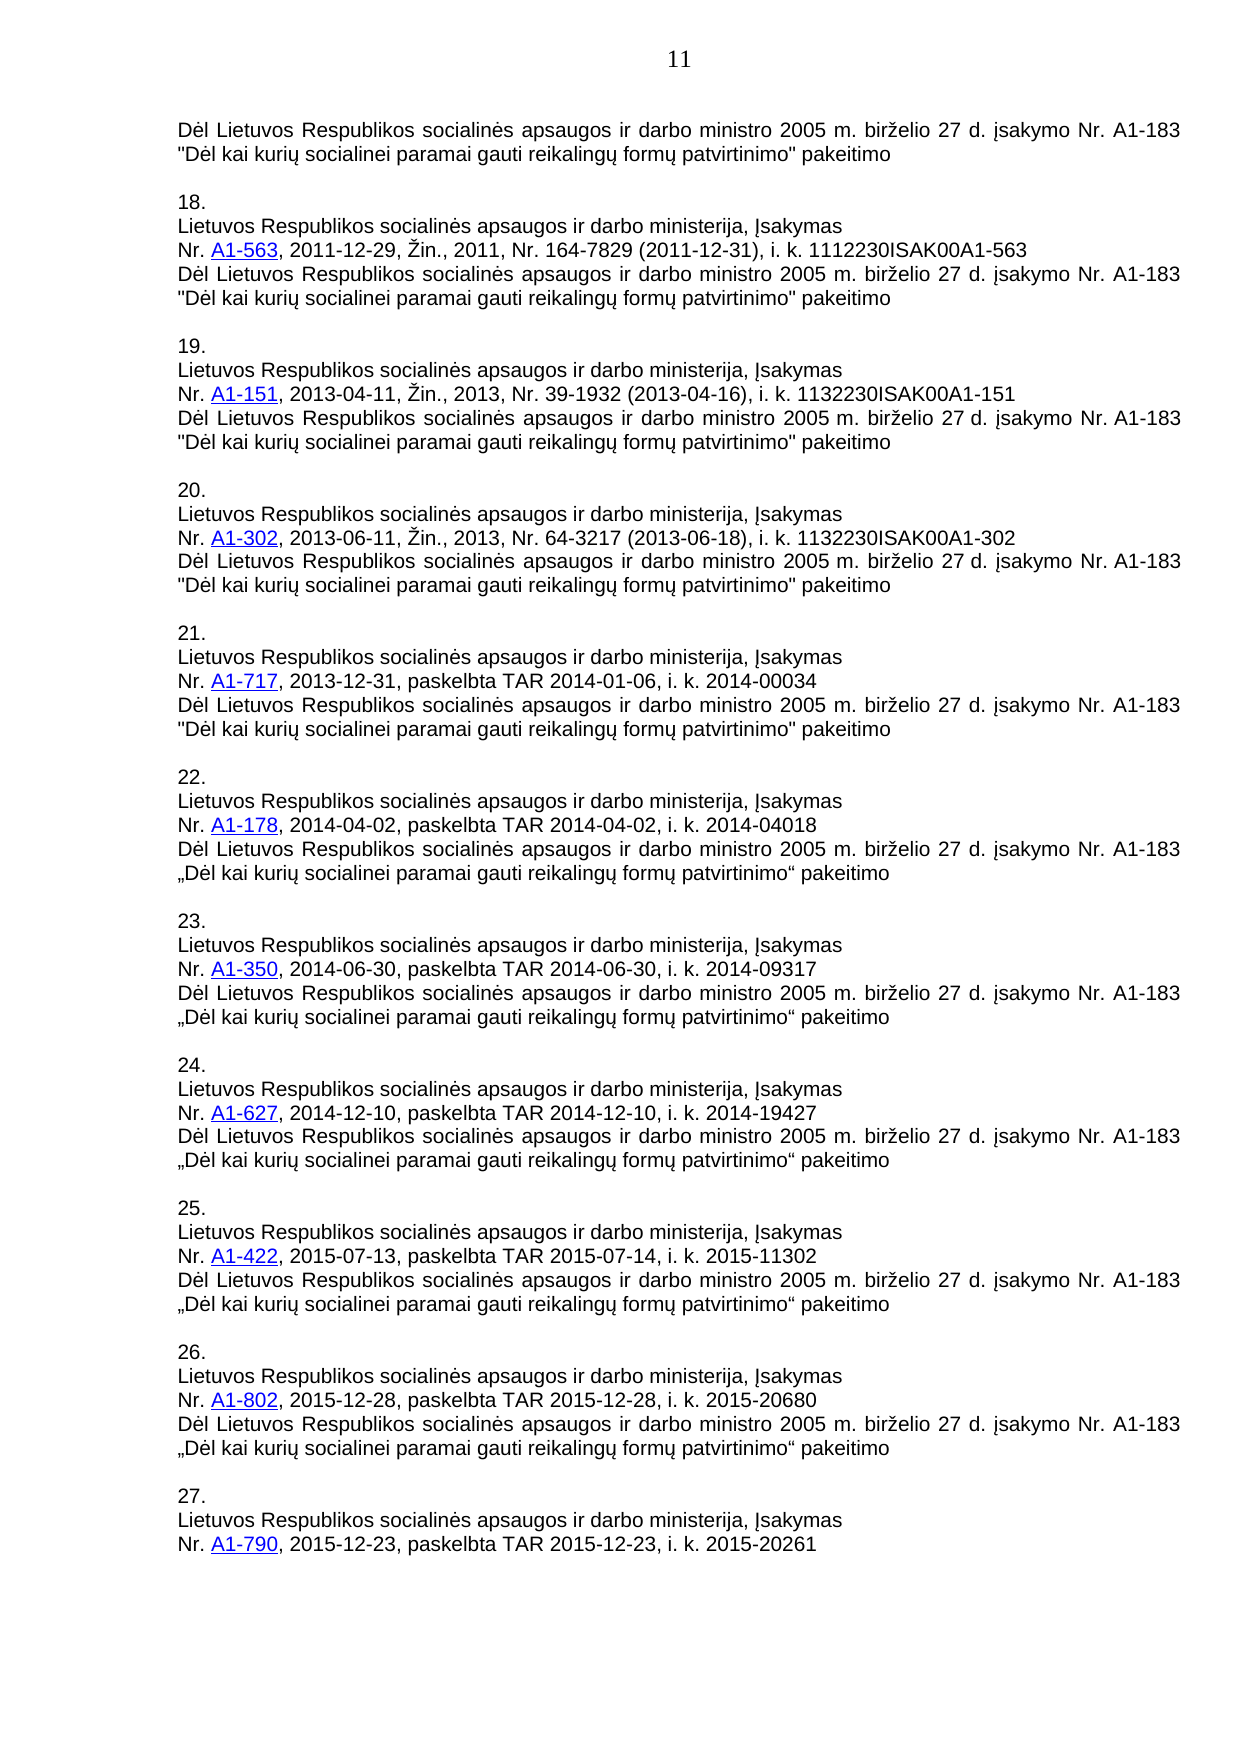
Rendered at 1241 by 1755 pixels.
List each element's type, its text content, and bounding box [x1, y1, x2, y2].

text Nr. A1-422, 2015-07-13, paskelbta TAR 2015-07-14, i. k. 2015-11302 [177, 1244, 1181, 1268]
text Lietuvos Respublikos socialinės apsaugos ir darbo ministerija, Įsakymas [177, 1076, 1181, 1100]
text Lietuvos Respublikos socialinės apsaugos ir darbo ministerija, Įsakymas [177, 1508, 1181, 1532]
text Nr. A1-178, 2014-04-02, paskelbta TAR 2014-04-02, i. k. 2014-04018 [177, 813, 1181, 837]
text 20. [177, 477, 1181, 501]
text Nr. A1-627, 2014-12-10, paskelbta TAR 2014-12-10, i. k. 2014-19427 [177, 1100, 1181, 1124]
text Lietuvos Respublikos socialinės apsaugos ir darbo ministerija, Įsakymas [177, 1220, 1181, 1244]
text Dėl Lietuvos Respublikos socialinės apsaugos ir darbo ministro 2005 m. birželio 27 d. įsakymo Nr. A1-183 „Dėl kai kurių socialinei paramai gauti reikalingų formų patvirtinimo“ pakeitimo [177, 981, 1181, 1028]
text Lietuvos Respublikos socialinės apsaugos ir darbo ministerija, Įsakymas [177, 1364, 1181, 1388]
text Dėl Lietuvos Respublikos socialinės apsaugos ir darbo ministro 2005 m. birželio 27 d. įsakymo Nr. A1-183 "Dėl kai kurių socialinei paramai gauti reikalingų formų patvirtinimo" pakeitimo [177, 549, 1181, 597]
text Dėl Lietuvos Respublikos socialinės apsaugos ir darbo ministro 2005 m. birželio 27 d. įsakymo Nr. A1-183 „Dėl kai kurių socialinei paramai gauti reikalingų formų patvirtinimo“ pakeitimo [177, 1412, 1181, 1460]
text Lietuvos Respublikos socialinės apsaugos ir darbo ministerija, Įsakymas [177, 358, 1181, 382]
text 27. [177, 1484, 1181, 1508]
text 25. [177, 1196, 1181, 1220]
text Dėl Lietuvos Respublikos socialinės apsaugos ir darbo ministro 2005 m. birželio 27 d. įsakymo Nr. A1-183 „Dėl kai kurių socialinei paramai gauti reikalingų formų patvirtinimo“ pakeitimo [177, 1124, 1181, 1172]
text Nr. A1-563, 2011-12-29, Žin., 2011, Nr. 164-7829 (2011-12-31), i. k. 1112230ISAK00A1-563 [177, 238, 1181, 262]
text Dėl Lietuvos Respublikos socialinės apsaugos ir darbo ministro 2005 m. birželio 27 d. įsakymo Nr. A1-183 „Dėl kai kurių socialinei paramai gauti reikalingų formų patvirtinimo“ pakeitimo [177, 837, 1181, 885]
text Dėl Lietuvos Respublikos socialinės apsaugos ir darbo ministro 2005 m. birželio 27 d. įsakymo Nr. A1-183 „Dėl kai kurių socialinei paramai gauti reikalingų formų patvirtinimo“ pakeitimo [177, 1268, 1181, 1316]
text 18. [177, 190, 1181, 214]
text 22. [177, 765, 1181, 789]
text 26. [177, 1340, 1181, 1364]
text 23. [177, 909, 1181, 933]
text Nr. A1-151, 2013-04-11, Žin., 2013, Nr. 39-1932 (2013-04-16), i. k. 1132230ISAK00A1-151 [177, 382, 1181, 406]
text Nr. A1-302, 2013-06-11, Žin., 2013, Nr. 64-3217 (2013-06-18), i. k. 1132230ISAK00A1-302 [177, 525, 1181, 549]
text Lietuvos Respublikos socialinės apsaugos ir darbo ministerija, Įsakymas [177, 501, 1181, 525]
text Lietuvos Respublikos socialinės apsaugos ir darbo ministerija, Įsakymas [177, 214, 1181, 238]
text Nr. A1-350, 2014-06-30, paskelbta TAR 2014-06-30, i. k. 2014-09317 [177, 957, 1181, 981]
text 24. [177, 1052, 1181, 1076]
text Nr. A1-802, 2015-12-28, paskelbta TAR 2015-12-28, i. k. 2015-20680 [177, 1388, 1181, 1412]
text Lietuvos Respublikos socialinės apsaugos ir darbo ministerija, Įsakymas [177, 933, 1181, 957]
text 19. [177, 334, 1181, 358]
text Dėl Lietuvos Respublikos socialinės apsaugos ir darbo ministro 2005 m. birželio 27 d. įsakymo Nr. A1-183 "Dėl kai kurių socialinei paramai gauti reikalingų formų patvirtinimo" pakeitimo [177, 693, 1181, 741]
text Dėl Lietuvos Respublikos socialinės apsaugos ir darbo ministro 2005 m. birželio 27 d. įsakymo Nr. A1-183 "Dėl kai kurių socialinei paramai gauti reikalingų formų patvirtinimo" pakeitimo [177, 262, 1181, 310]
text Dėl Lietuvos Respublikos socialinės apsaugos ir darbo ministro 2005 m. birželio 27 d. įsakymo Nr. A1-183 "Dėl kai kurių socialinei paramai gauti reikalingų formų patvirtinimo" pakeitimo [177, 406, 1181, 453]
text Dėl Lietuvos Respublikos socialinės apsaugos ir darbo ministro 2005 m. birželio 27 d. įsakymo Nr. A1-183 "Dėl kai kurių socialinei paramai gauti reikalingų formų patvirtinimo" pakeitimo [177, 118, 1181, 166]
text Nr. A1-717, 2013-12-31, paskelbta TAR 2014-01-06, i. k. 2014-00034 [177, 669, 1181, 693]
text Lietuvos Respublikos socialinės apsaugos ir darbo ministerija, Įsakymas [177, 645, 1181, 669]
text Lietuvos Respublikos socialinės apsaugos ir darbo ministerija, Įsakymas [177, 789, 1181, 813]
text Nr. A1-790, 2015-12-23, paskelbta TAR 2015-12-23, i. k. 2015-20261 [177, 1532, 1181, 1556]
text 21. [177, 621, 1181, 645]
